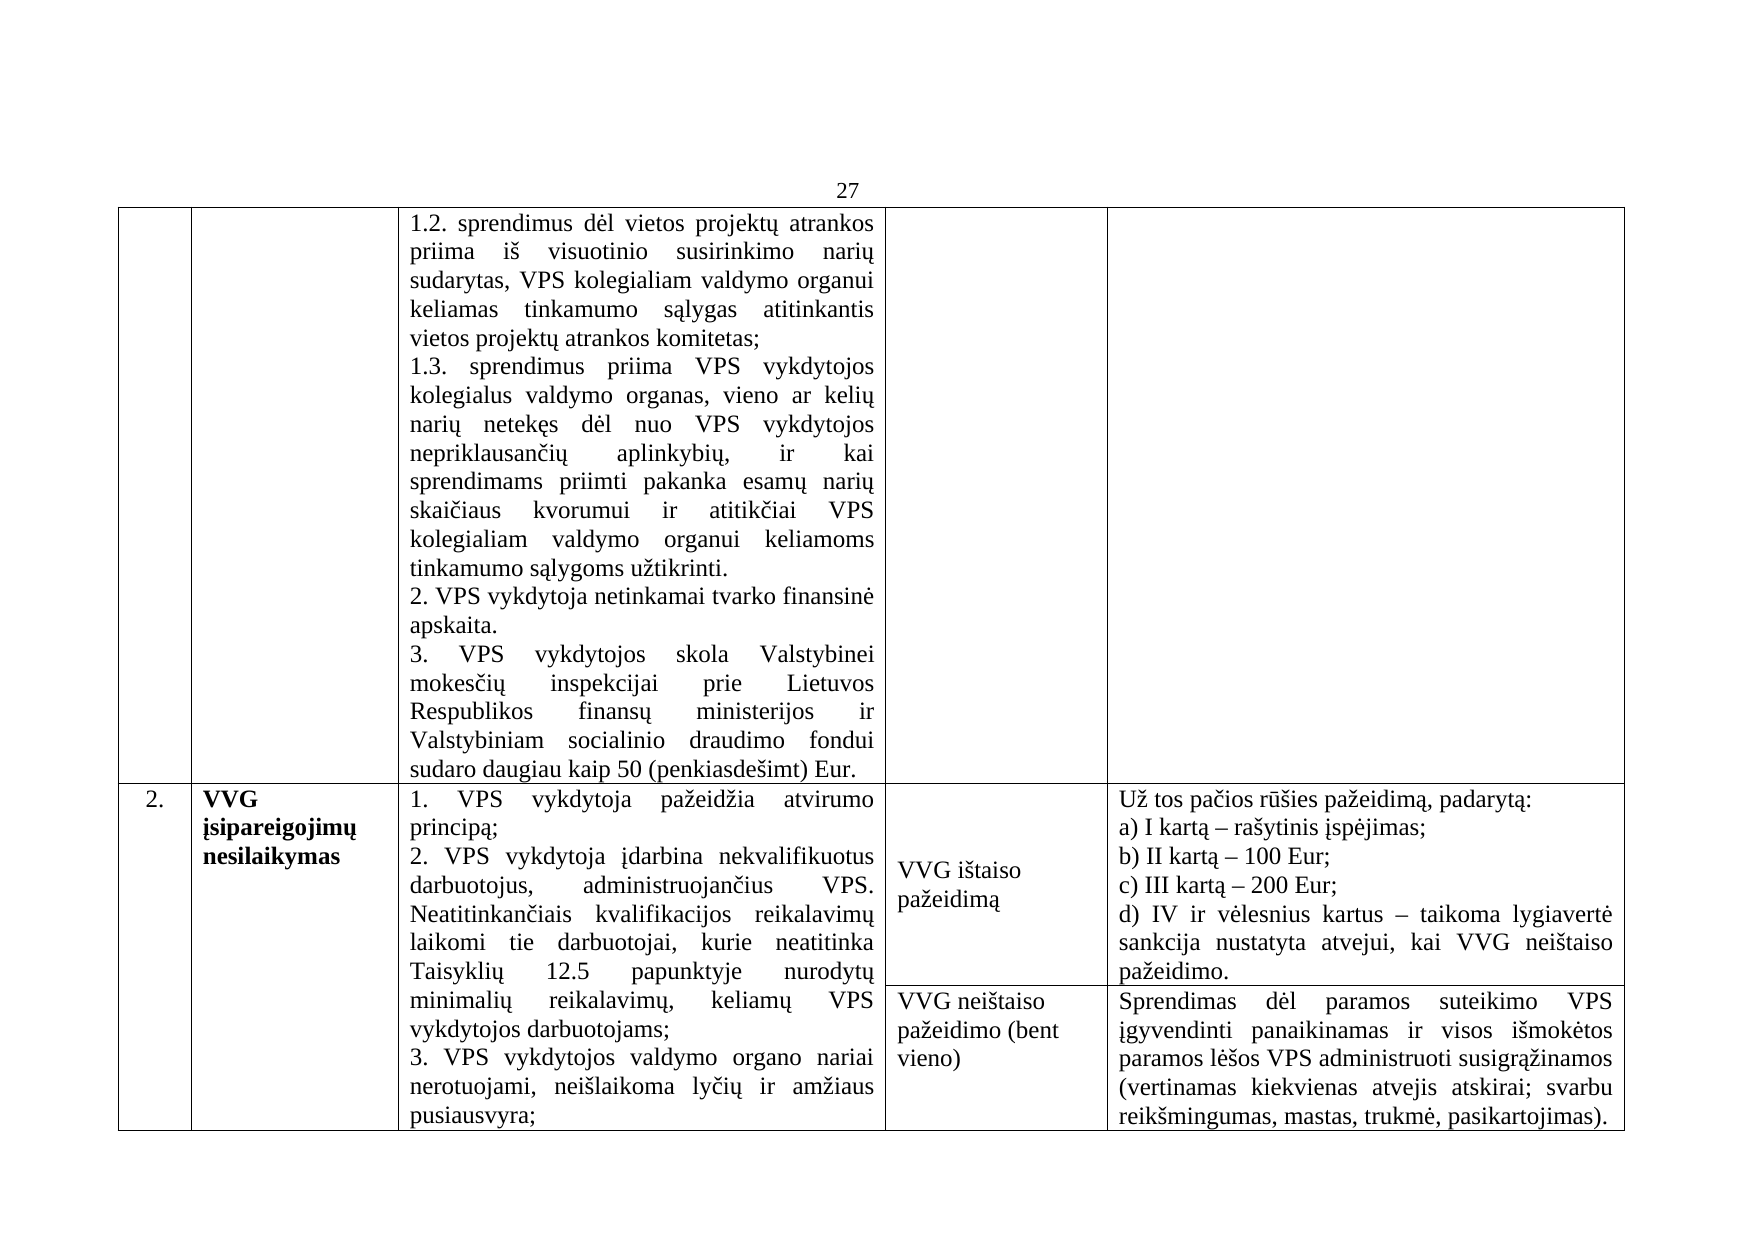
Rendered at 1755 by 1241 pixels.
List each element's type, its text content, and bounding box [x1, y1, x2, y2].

table_cell 2. [119, 784, 191, 1130]
table_cell [119, 208, 191, 783]
table_cell VVG neištaiso pažeidimo (bent vieno) [886, 986, 1107, 1130]
table_cell [886, 208, 1107, 783]
table_cell VVG ištaiso pažeidimą [886, 784, 1107, 985]
table_cell 1. VPS vykdytoja pažeidžia atvirumo principą; 2. VPS vykdytoja įdarbina nekvalifikuotus darbuotojus, administruojančius VPS. Neatitinkančiais kvalifikacijos reikalavimų laikomi tie darbuotojai, kurie neatitinka Taisyklių 12.5 papunktyje nurodytų minimalių reikalavimų, keliamų VPS vykdytojos darbuotojams; 3. VPS vykdytojos valdymo organo nariai nerotuojami, neišlaikoma lyčių ir amžiaus pusiausvyra; [399, 784, 885, 1130]
table_cell Už tos pačios rūšies pažeidimą, padarytą: a) I kartą – rašytinis įspėjimas; b) II kartą – 100 Eur; c) III kartą – 200 Eur; d) IV ir vėlesnius kartus – taikoma lygiavertė sankcija nustatyta atvejui, kai VVG neištaiso pažeidimo. [1108, 784, 1624, 985]
table_cell [192, 208, 398, 783]
table_cell Sprendimas dėl paramos suteikimo VPS įgyvendinti panaikinamas ir visos išmokėtos paramos lėšos VPS administruoti susigrąžinamos (vertinamas kiekvienas atvejis atskirai; svarbu reikšmingumas, mastas, trukmė, pasikartojimas). [1108, 986, 1624, 1130]
table_cell VVG įsipareigojimų nesilaikymas [192, 784, 398, 1130]
table_cell [1108, 208, 1624, 783]
table_cell 1.2. sprendimus dėl vietos projektų atrankos priima iš visuotinio susirinkimo narių sudarytas, VPS kolegialiam valdymo organui keliamas tinkamumo sąlygas atitinkantis vietos projektų atrankos komitetas; 1.3. sprendimus priima VPS vykdytojos kolegialus valdymo organas, vieno ar kelių narių netekęs dėl nuo VPS vykdytojos nepriklausančių aplinkybių, ir kai sprendimams priimti pakanka esamų narių skaičiaus kvorumui ir atitikčiai VPS kolegialiam valdymo organui keliamoms tinkamumo sąlygoms užtikrinti. 2. VPS vykdytoja netinkamai tvarko finansinė apskaita. 3. VPS vykdytojos skola Valstybinei mokesčių inspekcijai prie Lietuvos Respublikos finansų ministerijos ir Valstybiniam socialinio draudimo fondui sudaro daugiau kaip 50 (penkiasdešimt) Eur. [399, 208, 885, 783]
